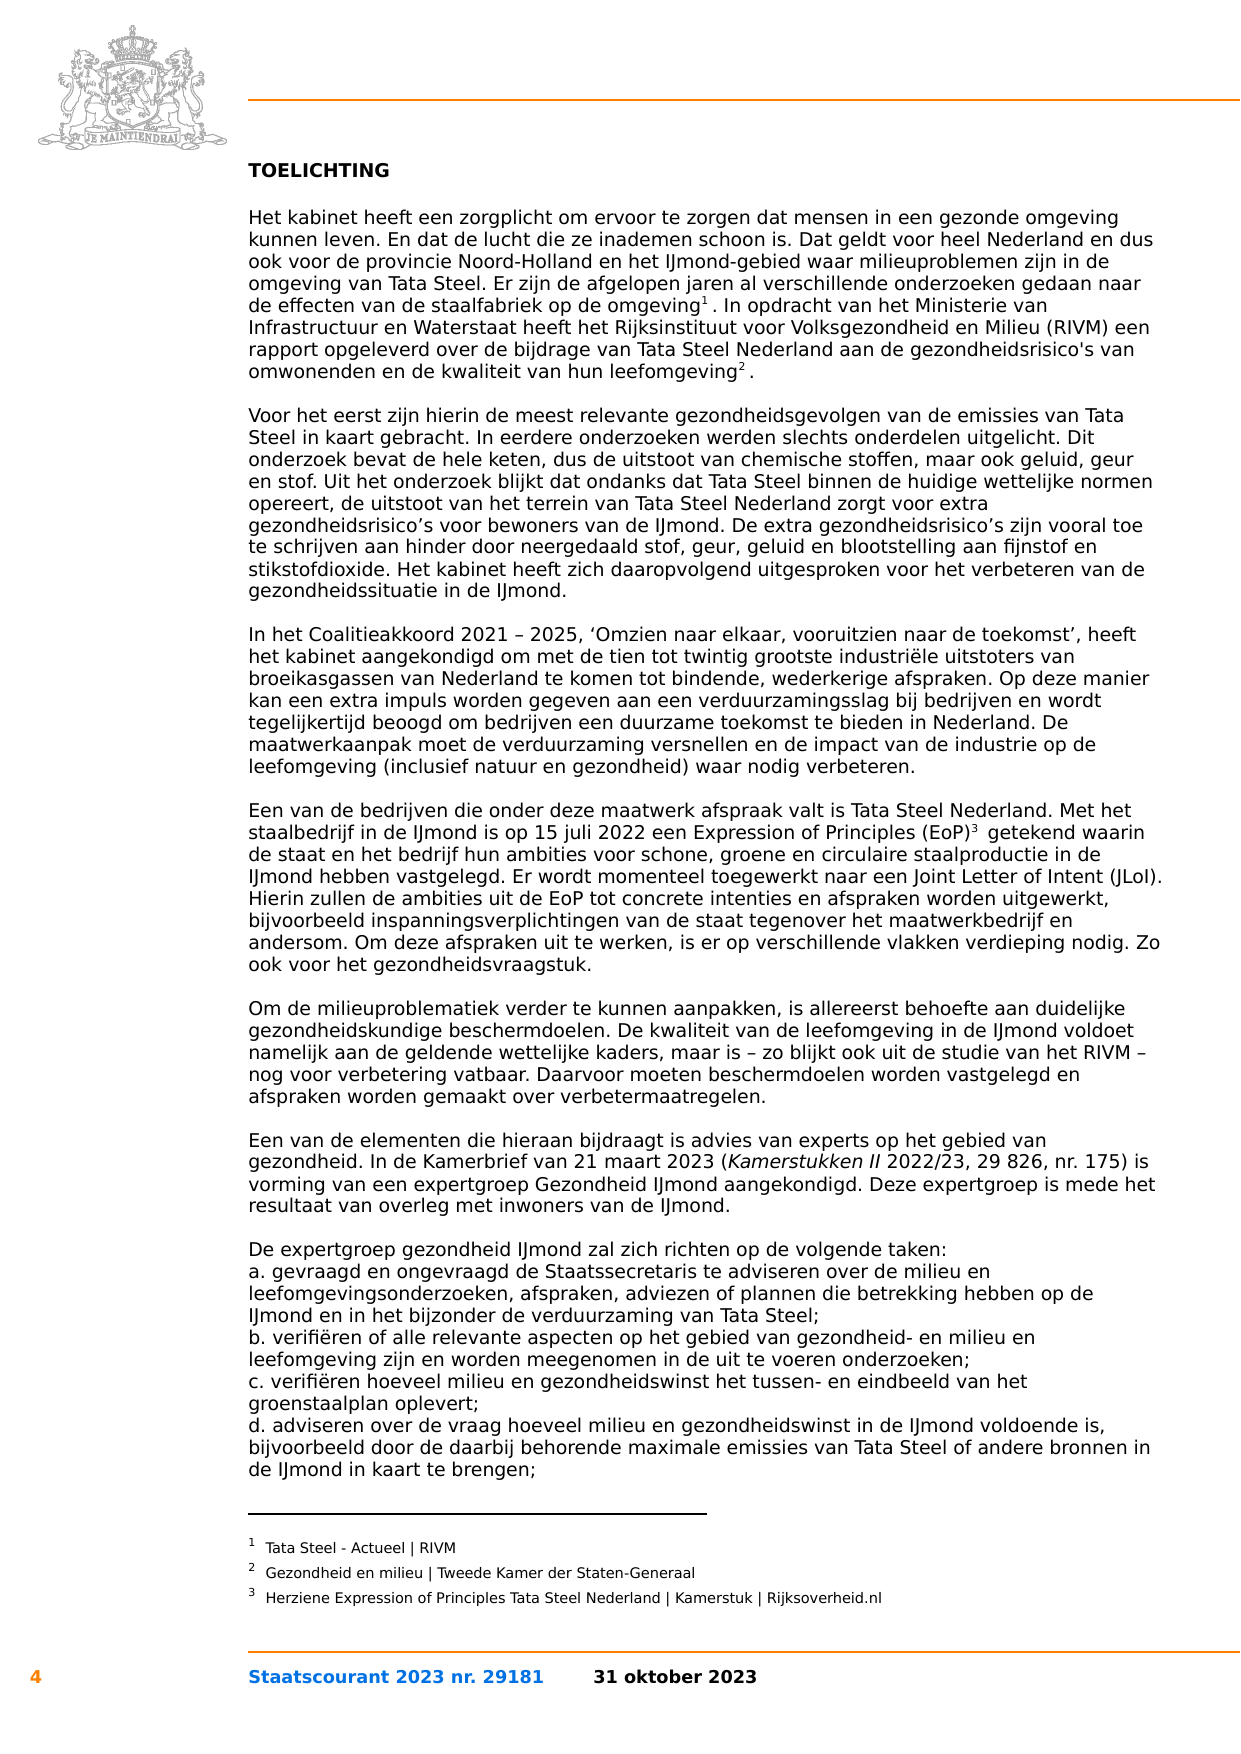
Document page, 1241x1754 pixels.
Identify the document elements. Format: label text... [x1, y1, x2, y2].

picture [38, 25, 227, 150]
text Gezondheid en milieu | Tweede Kamer der Staten-Generaal [248, 1561, 1163, 1583]
text In het Coalitieakkoord 2021 – 2025, ‘Omzien naar elkaar, vooruitzien naar de toekomst’, heeft het kabinet aangekondigd om met de tien tot twintig grootste industriële uitstoters van broeikasgassen van Nederland te komen tot bindende, wederkerige afspraken. Op deze manier kan een extra impuls worden gegeven aan een verduurzamingsslag bij bedrijven en wordt tegelijkertijd beoogd om bedrijven een duurzame toekomst te bieden in Nederland. De maatwerkaanpak moet de verduurzaming versnellen en de impact van de industrie op de leefomgeving (inclusief natuur en gezondheid) waar nodig verbeteren. [248, 624, 1163, 778]
text a. gevraagd en ongevraagd de Staatssecretaris te adviseren over de milieu en leefomgevingsonderzoeken, afspraken, adviezen of plannen die betrekking hebben op de IJmond en in het bijzonder de verduurzaming van Tata Steel; [248, 1261, 1163, 1327]
text Het kabinet heeft een zorgplicht om ervoor te zorgen dat mensen in een gezonde omgeving kunnen leven. En dat de lucht die ze inademen schoon is. Dat geldt voor heel Nederland en dus ook voor de provincie Noord-Holland en het IJmond-gebied waar milieuproblemen zijn in de omgeving van Tata Steel. Er zijn de afgelopen jaren al verschillende onderzoeken gedaan naar de effecten van de staalfabriek op de omgeving. In opdracht van het Ministerie van Infrastructuur en Waterstaat heeft het Rijksinstituut voor Volksgezondheid en Milieu (RIVM) een rapport opgeleverd over de bijdrage van Tata Steel Nederland aan de gezondheidsrisico's van omwonenden en de kwaliteit van hun leefomgeving. [248, 207, 1163, 383]
text c. verifiëren hoeveel milieu en gezondheidswinst het tussen- en eindbeeld van het groenstaalplan oplevert; [248, 1371, 1163, 1415]
text Herziene Expression of Principles Tata Steel Nederland | Kamerstuk | Rijksoverheid.nl [248, 1586, 1163, 1608]
subtitle TOELICHTING [248, 160, 1163, 182]
text Tata Steel - Actueel | RIVM [248, 1536, 1163, 1558]
text Voor het eerst zijn hierin de meest relevante gezondheidsgevolgen van de emissies van Tata Steel in kaart gebracht. In eerdere onderzoeken werden slechts onderdelen uitgelicht. Dit onderzoek bevat de hele keten, dus de uitstoot van chemische stoffen, maar ook geluid, geur en stof. Uit het onderzoek blijkt dat ondanks dat Tata Steel binnen de huidige wettelijke normen opereert, de uitstoot van het terrein van Tata Steel Nederland zorgt voor extra gezondheidsrisico’s voor bewoners van de IJmond. De extra gezondheidsrisico’s zijn vooral toe te schrijven aan hinder door neergedaald stof, geur, geluid en blootstelling aan fijnstof en stikstofdioxide. Het kabinet heeft zich daaropvolgend uitgesproken voor het verbeteren van de gezondheidssituatie in de IJmond. [248, 404, 1163, 602]
text Om de milieuproblematiek verder te kunnen aanpakken, is allereerst behoefte aan duidelijke gezondheidskundige beschermdoelen. De kwaliteit van de leefomgeving in de IJmond voldoet namelijk aan de geldende wettelijke kaders, maar is – zo blijkt ook uit de studie van het RIVM – nog voor verbetering vatbaar. Daarvoor moeten beschermdoelen worden vastgelegd en afspraken worden gemaakt over verbetermaatregelen. [248, 998, 1163, 1108]
text Een van de elementen die hieraan bijdraagt is advies van experts op het gebied van gezondheid. In de Kamerbrief van 21 maart 2023 (Kamerstukken II 2022/23, 29 826, nr. 175) is vorming van een expertgroep Gezondheid IJmond aangekondigd. Deze expertgroep is mede het resultaat van overleg met inwoners van de IJmond. [248, 1129, 1163, 1217]
text De expertgroep gezondheid IJmond zal zich richten op de volgende taken: [248, 1239, 1163, 1261]
text d. adviseren over de vraag hoeveel milieu en gezondheidswinst in de IJmond voldoende is, bijvoorbeeld door de daarbij behorende maximale emissies van Tata Steel of andere bronnen in de IJmond in kaart te brengen; [248, 1415, 1163, 1481]
text Een van de bedrijven die onder deze maatwerk afspraak valt is Tata Steel Nederland. Met het staalbedrijf in de IJmond is op 15 juli 2022 een Expression of Principles (EoP) getekend waarin de staat en het bedrijf hun ambities voor schone, groene en circulaire staalproductie in de IJmond hebben vastgelegd. Er wordt momenteel toegewerkt naar een Joint Letter of Intent (JLoI). Hierin zullen de ambities uit de EoP tot concrete intenties en afspraken worden uitgewerkt, bijvoorbeeld inspanningsverplichtingen van de staat tegenover het maatwerkbedrijf en andersom. Om deze afspraken uit te werken, is er op verschillende vlakken verdieping nodig. Zo ook voor het gezondheidsvraagstuk. [248, 800, 1163, 976]
text b. verifiëren of alle relevante aspecten op het gebied van gezondheid- en milieu en leefomgeving zijn en worden meegenomen in de uit te voeren onderzoeken; [248, 1327, 1163, 1371]
